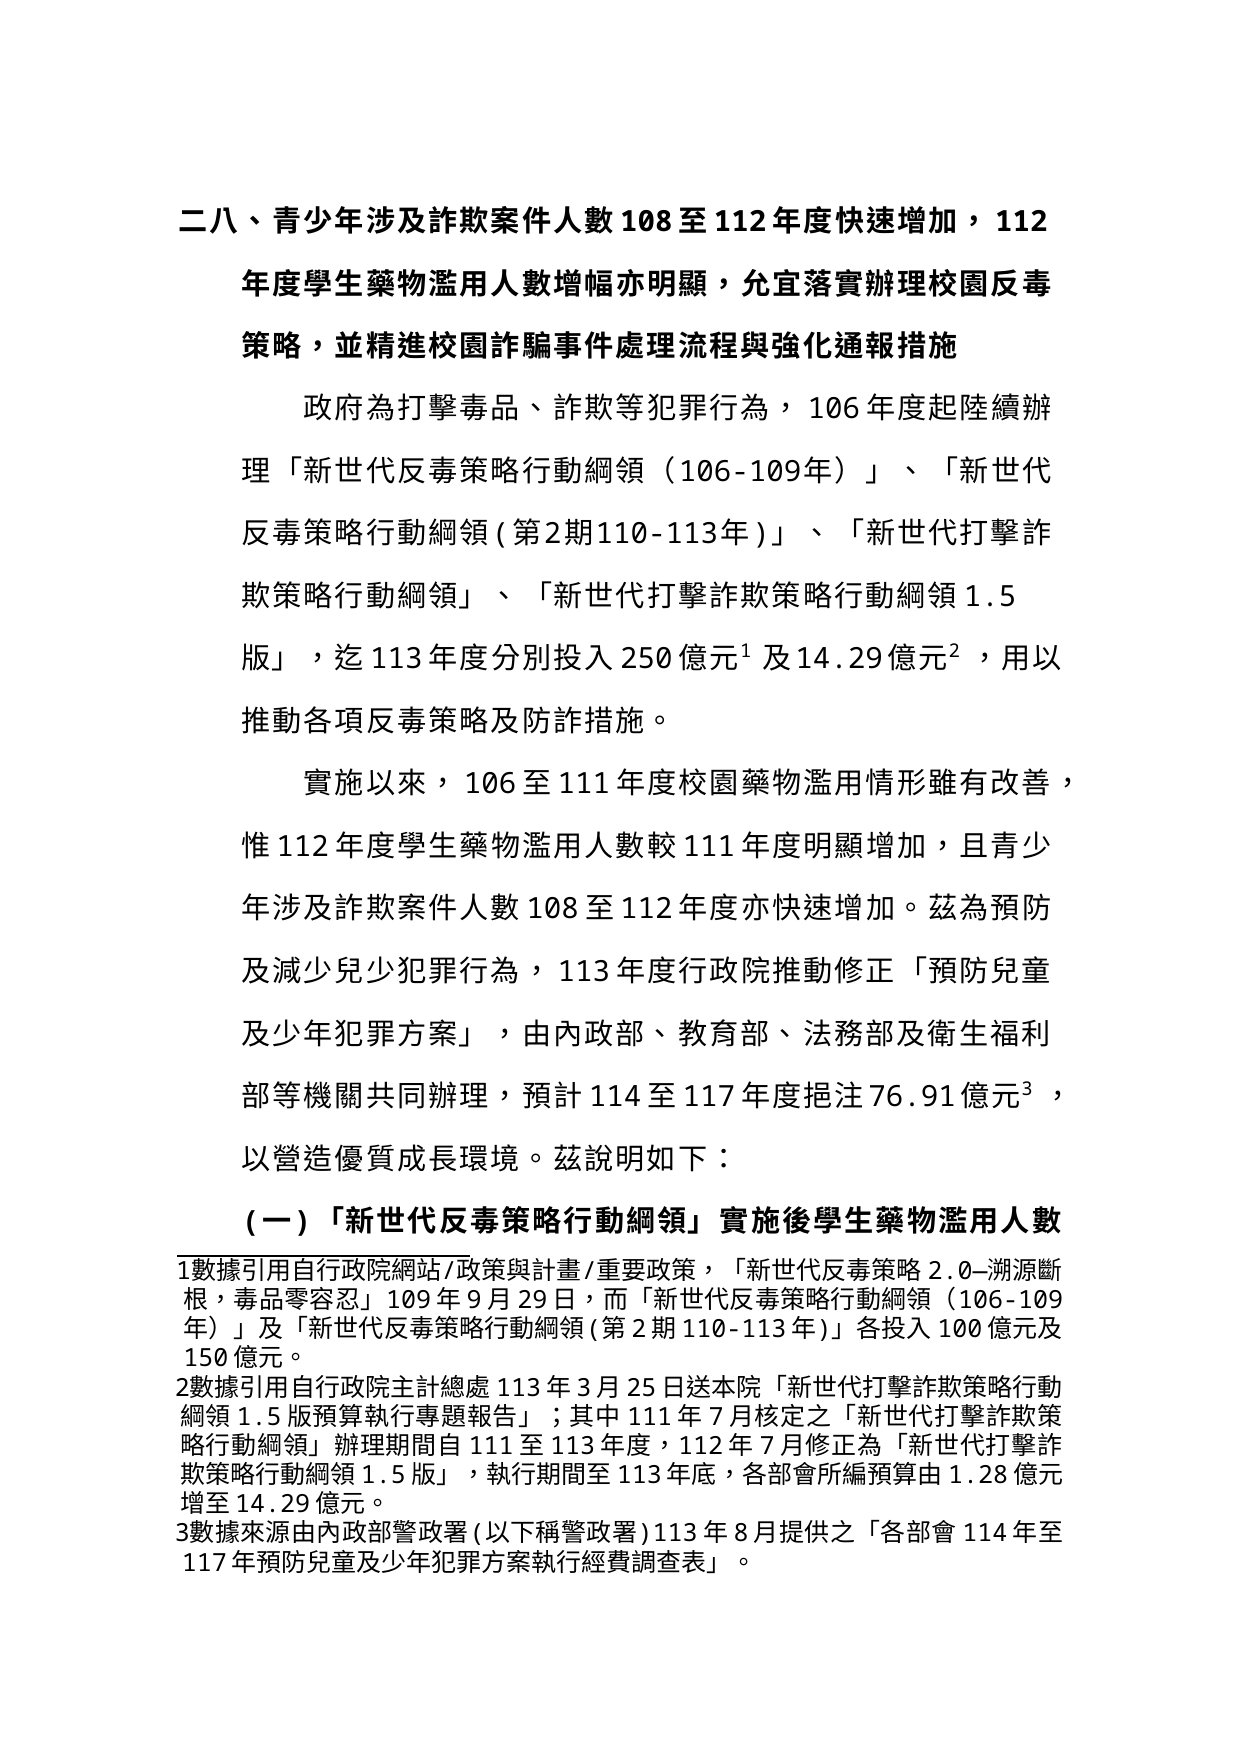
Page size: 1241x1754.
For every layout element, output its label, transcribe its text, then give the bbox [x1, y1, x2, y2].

text 實施以來，106至111年度校園藥物濫用情形雖有改善，惟112年度學生藥物濫用人數較111年度明顯增加，且青少年涉及詐欺案件人數108至112年度亦快速增加。茲為預防及減少兒少犯罪行為，113年度行政院推動修正「預防兒童及少年犯罪方案」，由內政部、教育部、法務部及衛生福利部等機關共同辦理，預計114至117年度挹注76.91億元，以營造優質成長環境。茲說明如下： [236, 740, 1063, 1177]
text 政府為打擊毒品、詐欺等犯罪行為，106年度起陸續辦理「新世代反毒策略行動綱領（106-109年）」、「新世代反毒策略行動綱領(第2期110-113年)」、「新世代打擊詐欺策略行動綱領」、「新世代打擊詐欺策略行動綱領1.5版」，迄113年度分別投入250億元及14.29億元，用以推動各項反毒策略及防詐措施。 [236, 365, 1063, 740]
text (一)「新世代反毒策略行動綱領」實施後學生藥物濫用人數 [236, 1177, 1063, 1240]
text 數據來源由內政部警政署(以下稱警政署)113年8月提供之「各部會114年至117年預防兒童及少年犯罪方案執行經費調查表」。 [174, 1518, 1063, 1577]
text 數據引用自行政院網站/政策與計畫/重要政策，「新世代反毒策略2.0—溯源斷根，毒品零容忍」109年9月29日，而「新世代反毒策略行動綱領（106-109年）」及「新世代反毒策略行動綱領(第2期110-113年)」各投入100億元及150億元。 [176, 1256, 1063, 1373]
text 數據引用自行政院主計總處113年3月25日送本院「新世代打擊詐欺策略行動綱領1.5版預算執行專題報告」；其中111年7月核定之「新世代打擊詐欺策略行動綱領」辦理期間自111至113年度，112年7月修正為「新世代打擊詐欺策略行動綱領1.5版」，執行期間至113年底，各部會所編預算由1.28億元增至14.29億元。 [174, 1373, 1063, 1518]
text 二八、青少年涉及詐欺案件人數108至112年度快速增加，112年度學生藥物濫用人數增幅亦明顯，允宜落實辦理校園反毒策略，並精進校園詐騙事件處理流程與強化通報措施 [177, 177, 1063, 365]
